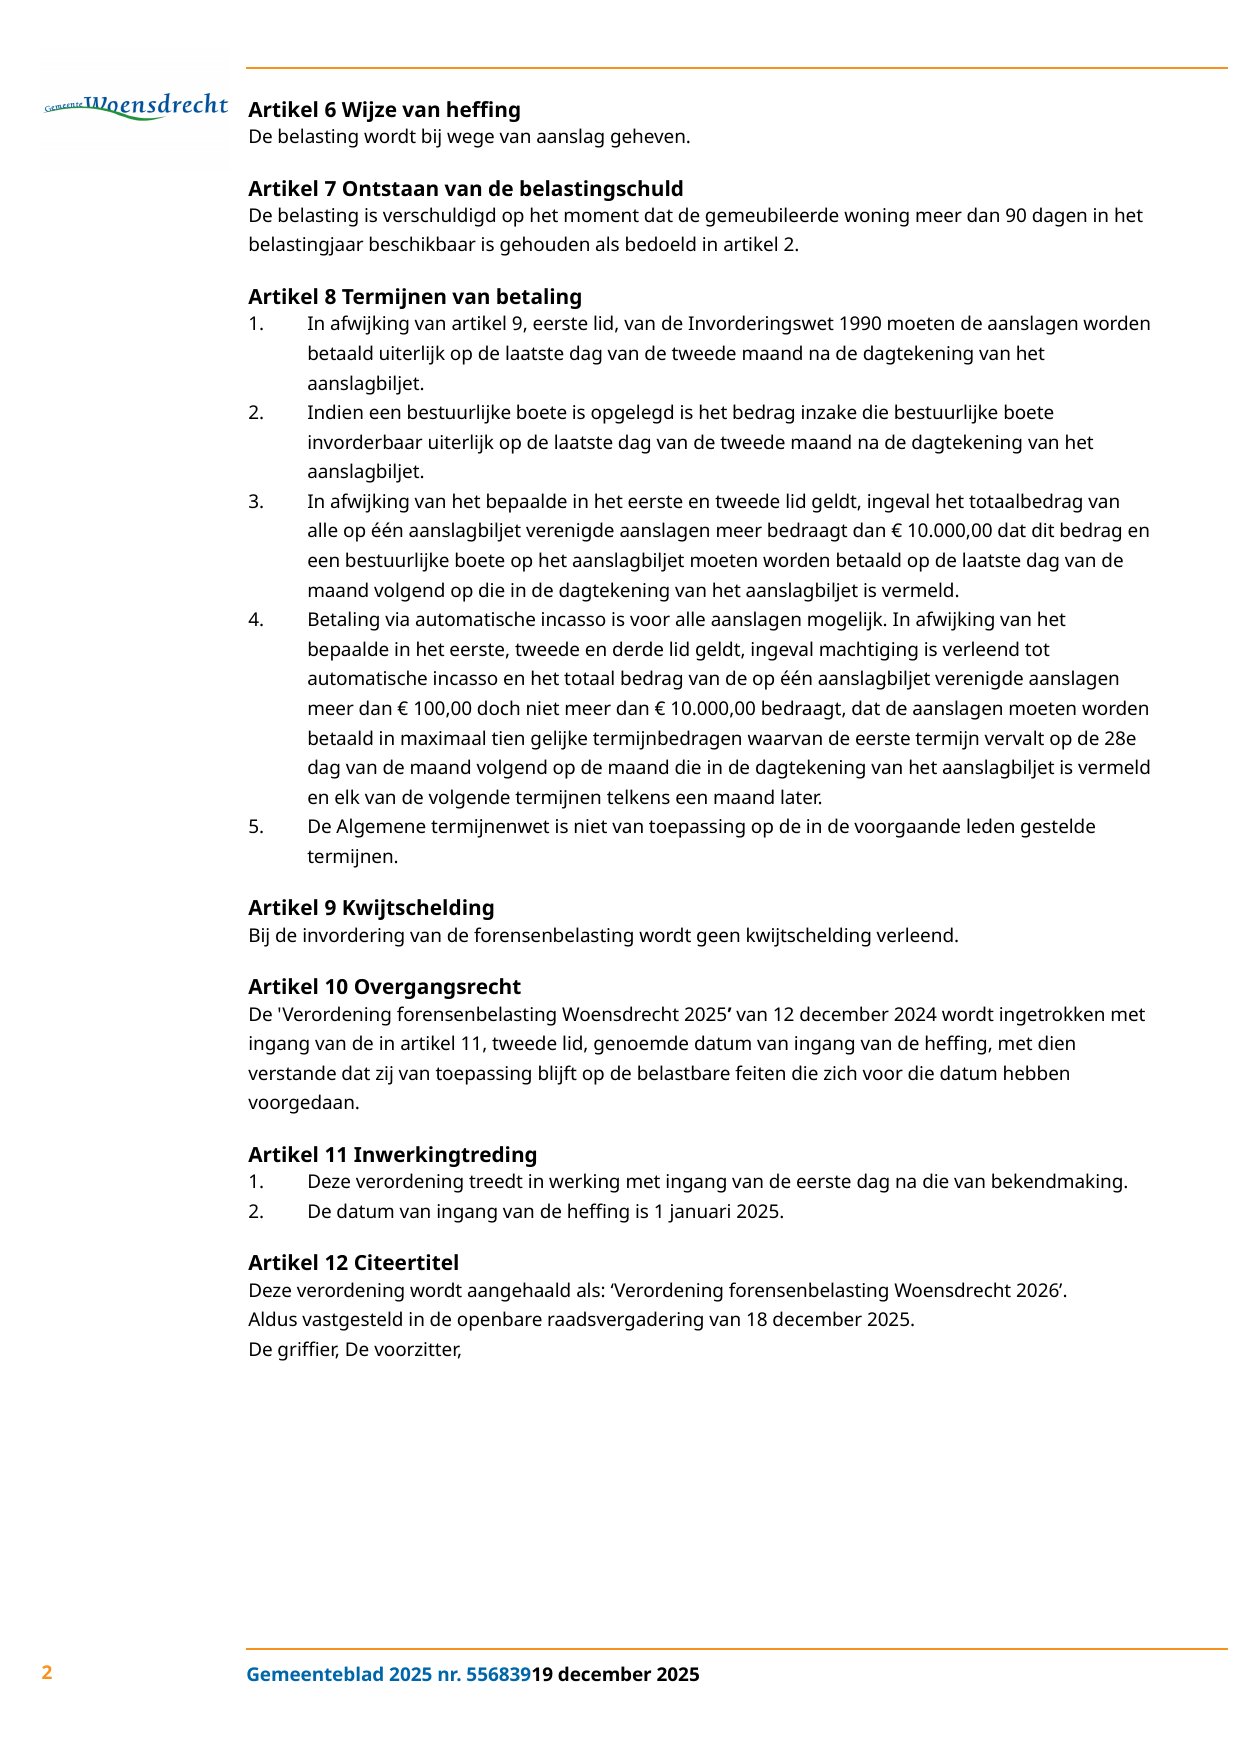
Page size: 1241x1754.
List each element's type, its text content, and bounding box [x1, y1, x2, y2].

text Bij de invordering van de forensenbelasting wordt geen kwijtschelding verleend. [248, 922, 1152, 948]
list De datum van ingang van de heffing is 1 januari 2025. [248, 1198, 1152, 1224]
text Artikel 9 Kwijtschelding [248, 893, 1152, 922]
picture [41, 47, 231, 172]
list In afwijking van artikel 9, eerste lid, van de Invorderingswet 1990 moeten de aanslagen worden betaald uiterlijk op de laatste dag van de tweede maand na de dagtekening van het aanslagbiljet. [248, 311, 1152, 395]
list In afwijking van het bepaalde in het eerste en tweede lid geldt, ingeval het totaalbedrag van alle op één aanslagbiljet verenigde aanslagen meer bedraagt dan € 10.000,00 dat dit bedrag en een bestuurlijke boete op het aanslagbiljet moeten worden betaald op de laatste dag van de maand volgend op die in de dagtekening van het aanslagbiljet is vermeld. [248, 488, 1152, 602]
text Deze verordening wordt aangehaald als: ‘Verordening forensenbelasting Woensdrecht 2026’. [248, 1277, 1152, 1302]
text De 'Verordening forensenbelasting Woensdrecht 2025’ van 12 december 2024 wordt ingetrokken met ingang van de in artikel 11, tweede lid, genoemde datum van ingang van de heffing, met dien verstande dat zij van toepassing blijft op de belastbare feiten die zich voor die datum hebben voorgedaan. [248, 1001, 1152, 1115]
text Artikel 8 Termijnen van betaling [248, 282, 1152, 311]
text Artikel 7 Ontstaan van de belastingschuld [248, 174, 1152, 202]
list Deze verordening treedt in werking met ingang van de eerste dag na die van bekendmaking. [248, 1168, 1152, 1194]
text Artikel 10 Overgangsrecht [248, 972, 1152, 1001]
text De griffier, De voorzitter, [248, 1336, 1152, 1362]
text De belasting is verschuldigd op het moment dat de gemeubileerde woning meer dan 90 dagen in het belastingjaar beschikbaar is gehouden als bedoeld in artikel 2. [248, 202, 1152, 257]
list Indien een bestuurlijke boete is opgelegd is het bedrag inzake die bestuurlijke boete invorderbaar uiterlijk op de laatste dag van de tweede maand na de dagtekening van het aanslagbiljet. [248, 399, 1152, 484]
list De Algemene termijnenwet is niet van toepassing op de in de voorgaande leden gestelde termijnen. [248, 813, 1152, 869]
text De belasting wordt bij wege van aanslag geheven. [248, 123, 1152, 149]
text Artikel 11 Inwerkingtreding [248, 1140, 1152, 1168]
text Aldus vastgesteld in de openbare raadsvergadering van 18 december 2025. [248, 1306, 1152, 1332]
text Artikel 12 Citeertitel [248, 1248, 1152, 1277]
list Betaling via automatische incasso is voor alle aanslagen mogelijk. In afwijking van het bepaalde in het eerste, tweede en derde lid geldt, ingeval machtiging is verleend tot automatische incasso en het totaal bedrag van de op één aanslagbiljet verenigde aanslagen meer dan € 100,00 doch niet meer dan € 10.000,00 bedraagt, dat de aanslagen moeten worden betaald in maximaal tien gelijke termijnbedragen waarvan de eerste termijn vervalt op de 28e dag van de maand volgend op de maand die in de dagtekening van het aanslagbiljet is vermeld en elk van de volgende termijnen telkens een maand later. [248, 606, 1152, 809]
text Artikel 6 Wijze van heffing [248, 95, 1152, 123]
